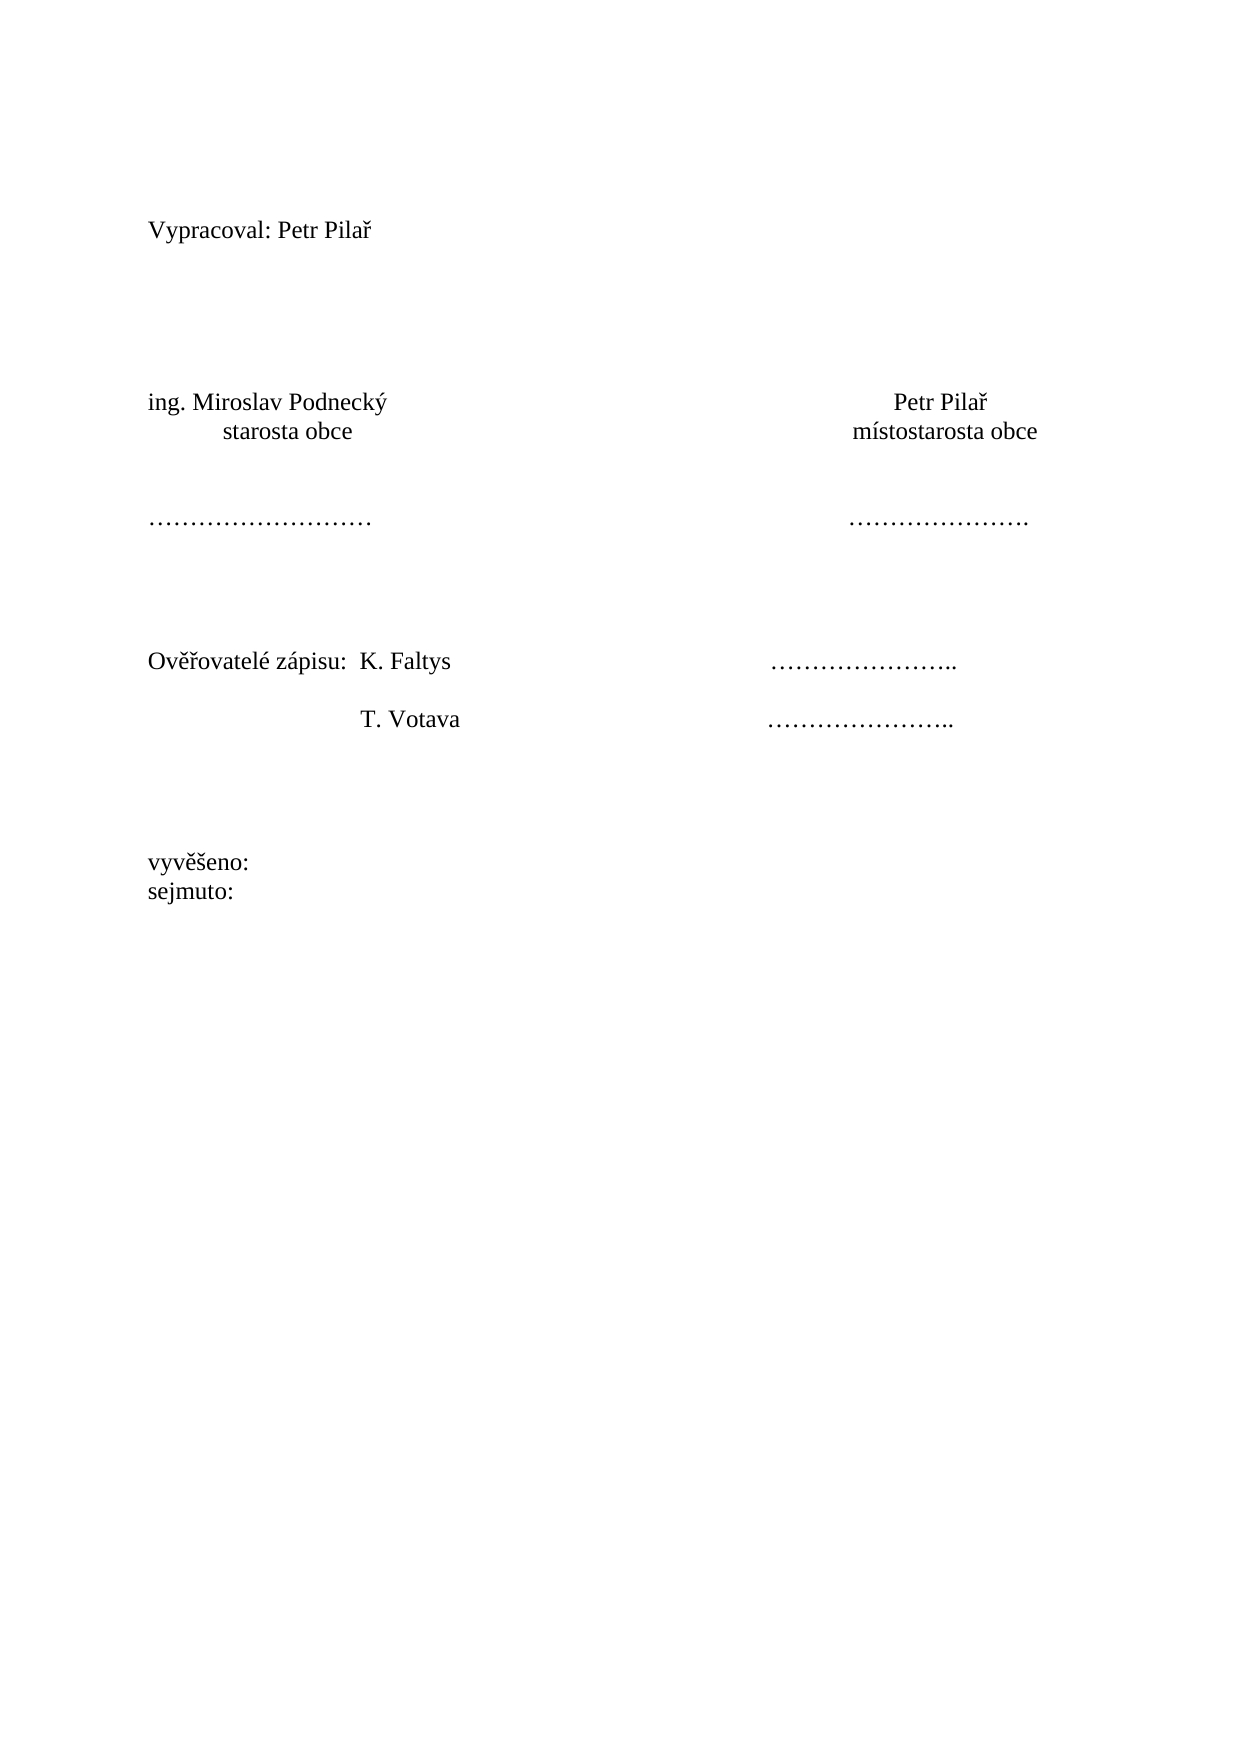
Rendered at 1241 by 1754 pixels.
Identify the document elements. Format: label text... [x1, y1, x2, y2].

text ing. Miroslav Podnecký Petr Pilař [148, 387, 1093, 416]
text Ověřovatelé zápisu: K. Faltys ………………….. [148, 646, 1093, 675]
text ……………………… …………………. [148, 502, 1093, 531]
text sejmuto: [148, 876, 1093, 905]
text T. Votava ………………….. [148, 704, 1093, 732]
text Vypracoval: Petr Pilař [148, 215, 1093, 244]
text starosta obce místostarosta obce [148, 416, 1093, 445]
text vyvěšeno: [148, 847, 1093, 876]
